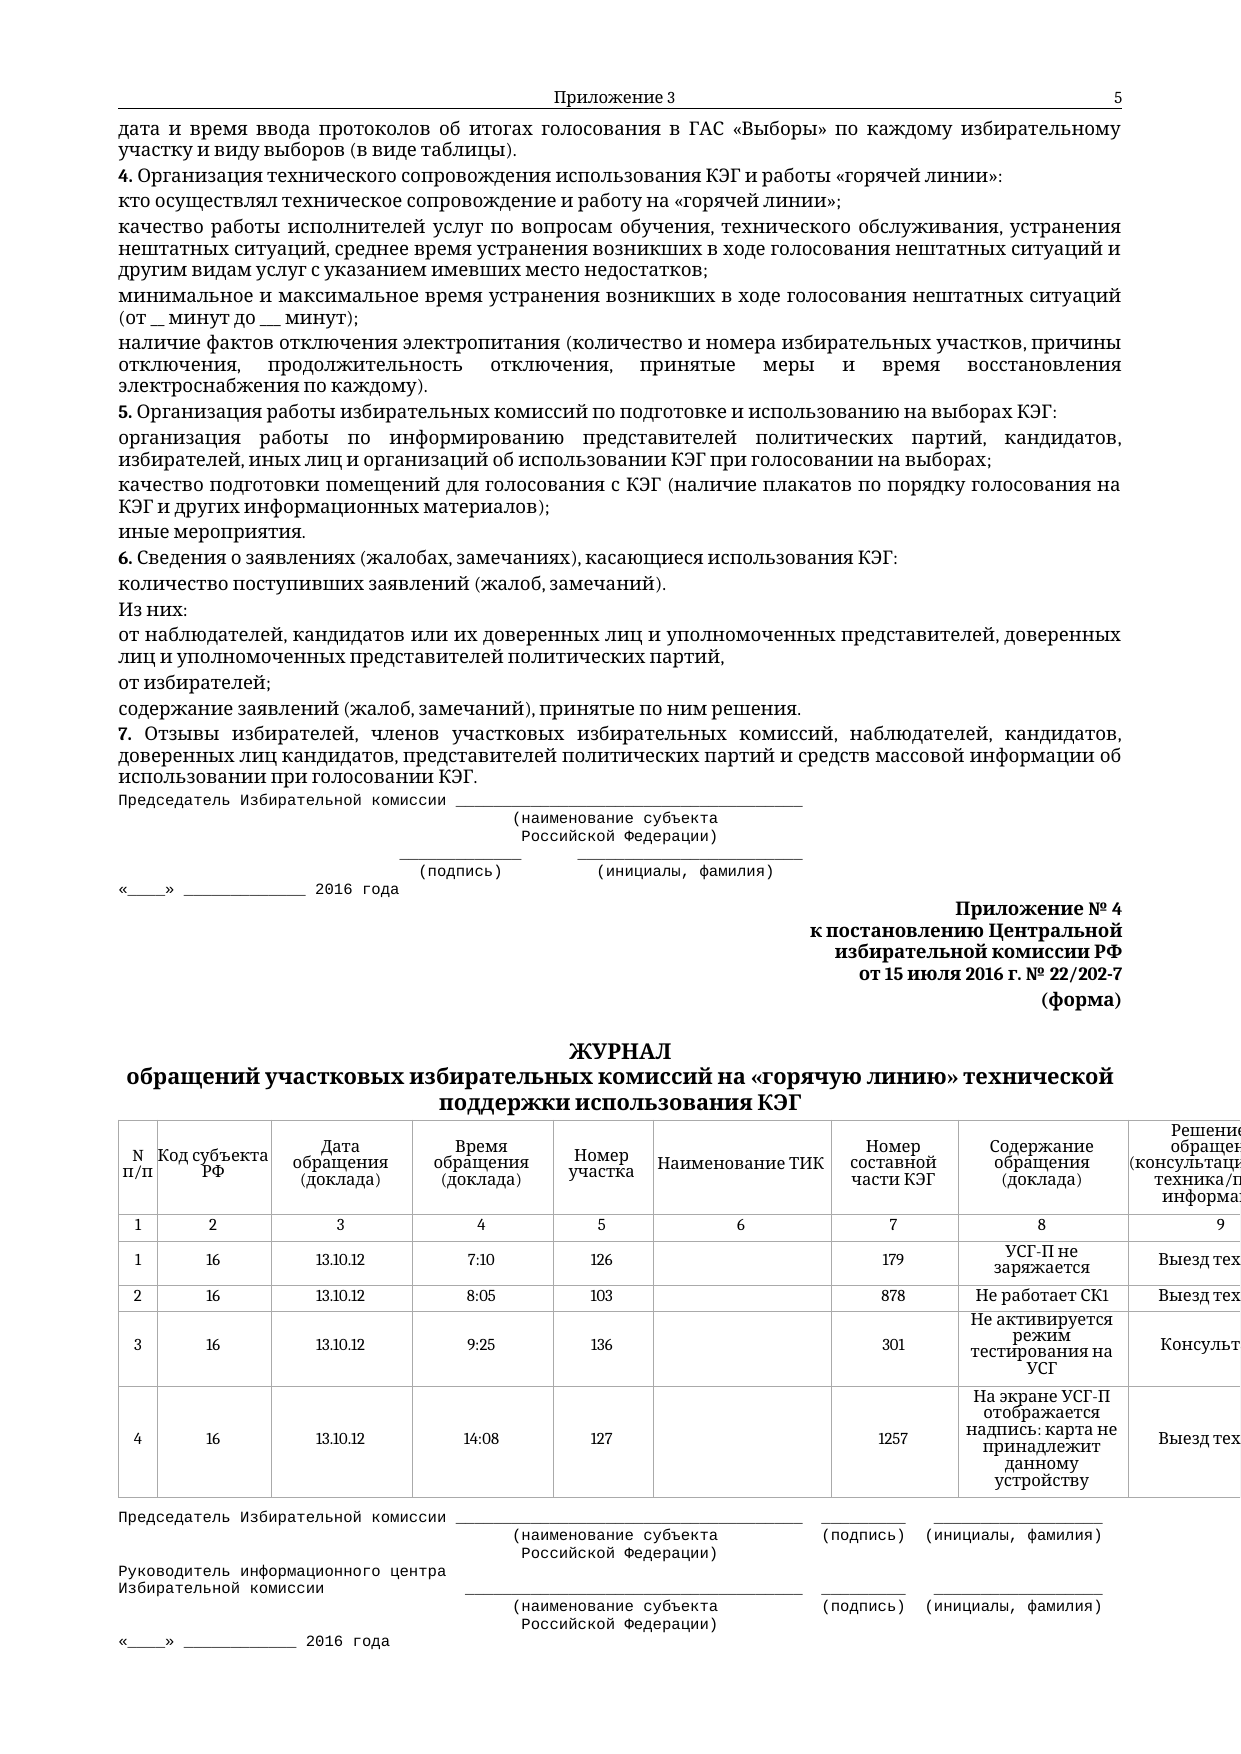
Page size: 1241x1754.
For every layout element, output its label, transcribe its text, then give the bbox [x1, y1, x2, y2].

text Российской Федерации) [118, 1616, 1122, 1634]
text «____» ____________ 2016 года [118, 1634, 1122, 1651]
table_cell 8 [959, 1215, 1128, 1241]
table_cell 1257 [832, 1387, 958, 1497]
text организация работы по информированию представителей политических партий, кандидатов, избирателей, иных лиц и организаций об использовании КЭГ при голосовании на выборах; [118, 427, 1122, 471]
table_cell Консультация [1129, 1312, 1240, 1386]
text Руководитель информационного центра [118, 1563, 1122, 1581]
text 4. Организация технического сопровождения использования КЭГ и работы «горячей линии»: [118, 165, 1122, 187]
table_cell 16 [158, 1242, 271, 1284]
table_header Код субъекта РФ [158, 1121, 271, 1214]
text от избирателей; [118, 672, 1122, 694]
table_cell 7 [832, 1215, 958, 1241]
table_cell 5 [554, 1215, 653, 1241]
table_cell 127 [554, 1387, 653, 1497]
table_cell 3 [119, 1312, 157, 1386]
text Председатель Избирательной комиссии _____________________________________ [118, 793, 1122, 810]
table_cell 6 [654, 1215, 831, 1241]
table_cell 13.10.12 [272, 1312, 412, 1386]
table_cell 9 [1129, 1215, 1240, 1241]
table_cell [654, 1242, 831, 1284]
table_cell 9:25 [413, 1312, 553, 1386]
table_cell 13.10.12 [272, 1242, 412, 1284]
table_cell 16 [158, 1286, 271, 1311]
table_cell 1 [119, 1215, 157, 1241]
table_cell 136 [554, 1312, 653, 1386]
table_cell На экране УСГ-П отображается надпись: карта не принадлежит данному устройству [959, 1387, 1128, 1497]
text дата и время ввода протоколов об итогах голосования в ГАС «Выборы» по каждому избирательному участку и виду выборов (в виде таблицы). [118, 118, 1122, 161]
text Из них: [118, 599, 1122, 621]
table_cell 878 [832, 1286, 958, 1311]
table_cell 16 [158, 1312, 271, 1386]
text кто осуществлял техническое сопровождение и работу на «горячей линии»; [118, 191, 1122, 213]
text (наименование субъекта (подпись) (инициалы, фамилия) [118, 1598, 1122, 1616]
text 6. Сведения о заявлениях (жалобах, замечаниях), касающиеся использования КЭГ: [118, 548, 1122, 569]
text Председатель Избирательной комиссии _____________________________________ _________ __________________ [118, 1510, 1122, 1527]
table_cell [654, 1387, 831, 1497]
text количество поступивших заявлений (жалоб, замечаний). [118, 573, 1122, 595]
table_cell Выезд техника [1129, 1286, 1240, 1311]
table_cell 2 [158, 1215, 271, 1241]
table_cell 4 [119, 1387, 157, 1497]
text наличие фактов отключения электропитания (количество и номера избирательных участков, причины отключения, продолжительность отключения, принятые меры и время восстановления электроснабжения по каждому). [118, 333, 1122, 398]
table_cell 1 [119, 1242, 157, 1284]
table_cell 14:08 [413, 1387, 553, 1497]
table_cell 8:05 [413, 1286, 553, 1311]
text 5. Организация работы избирательных комиссий по подготовке и использованию на выборах КЭГ: [118, 402, 1122, 423]
text от наблюдателей, кандидатов или их доверенных лиц и уполномоченных представителей, доверенных лиц и уполномоченных представителей политических партий, [118, 625, 1122, 668]
table_header Номер участка [554, 1121, 653, 1214]
table_header Время обращения (доклада) [413, 1121, 553, 1214]
table_header Дата обращения (доклада) [272, 1121, 412, 1214]
subtitle ЖУРНАЛ обращений участковых избирательных комиссий на «горячую линию» технической поддержки использования КЭГ [118, 1040, 1122, 1115]
text Приложение № 4 к постановлению Центральной избирательной комиссии РФ от 15 июля 2016 г. № 22/202-7 [118, 899, 1122, 985]
text Российской Федерации) [118, 828, 1122, 846]
table_cell 179 [832, 1242, 958, 1284]
table_header N п/п [119, 1121, 157, 1214]
table_cell 13.10.12 [272, 1387, 412, 1497]
text (наименование субъекта [118, 810, 1122, 828]
table_cell 103 [554, 1286, 653, 1311]
table_cell 301 [832, 1312, 958, 1386]
table_header Наименование ТИК [654, 1121, 831, 1214]
table_cell 3 [272, 1215, 412, 1241]
table_cell 16 [158, 1387, 271, 1497]
text качество подготовки помещений для голосования с КЭГ (наличие плакатов по порядку голосования на КЭГ и других информационных материалов); [118, 475, 1122, 518]
text _____________ ________________________ [118, 846, 1122, 863]
text Российской Федерации) [118, 1545, 1122, 1563]
table_cell [654, 1312, 831, 1386]
table_cell 126 [554, 1242, 653, 1284]
table_header Содержание обращения (доклада) [959, 1121, 1128, 1214]
text (подпись) (инициалы, фамилия) [118, 863, 1122, 881]
table_header Номер составной части КЭГ [832, 1121, 958, 1214]
table_cell 4 [413, 1215, 553, 1241]
text (форма) [118, 989, 1122, 1011]
text иные мероприятия. [118, 522, 1122, 544]
table_cell 7:10 [413, 1242, 553, 1284]
table_cell 13.10.12 [272, 1286, 412, 1311]
table_cell Не работает СК1 [959, 1286, 1128, 1311]
text минимальное и максимальное время устранения возникших в ходе голосования нештатных ситуаций (от __ минут до ___ минут); [118, 286, 1122, 329]
table_cell [654, 1286, 831, 1311]
text содержание заявлений (жалоб, замечаний), принятые по ним решения. [118, 698, 1122, 719]
table_cell Выезд техника [1129, 1242, 1240, 1284]
table_cell Не активируется режим тестирования на УСГ [959, 1312, 1128, 1386]
text Избирательной комиссии ____________________________________ _________ __________________ [118, 1581, 1122, 1598]
table_cell 2 [119, 1286, 157, 1311]
text 7. Отзывы избирателей, членов участковых избирательных комиссий, наблюдателей, кандидатов, доверенных лиц кандидатов, представителей политических партий и средств массовой информации об использовании при голосовании КЭГ. [118, 724, 1122, 788]
text «____» _____________ 2016 года [118, 881, 1122, 899]
table_header Решение по обращению (консультация/выезд техника/прием информации) [1129, 1121, 1240, 1214]
table_cell УСГ-П не заряжается [959, 1242, 1128, 1284]
text качество работы исполнителей услуг по вопросам обучения, технического обслуживания, устранения нештатных ситуаций, среднее время устранения возникших в ходе голосования нештатных ситуаций и другим видам услуг с указанием имевших место недостатков; [118, 217, 1122, 281]
text (наименование субъекта (подпись) (инициалы, фамилия) [118, 1527, 1122, 1545]
table_cell Выезд техника [1129, 1387, 1240, 1497]
